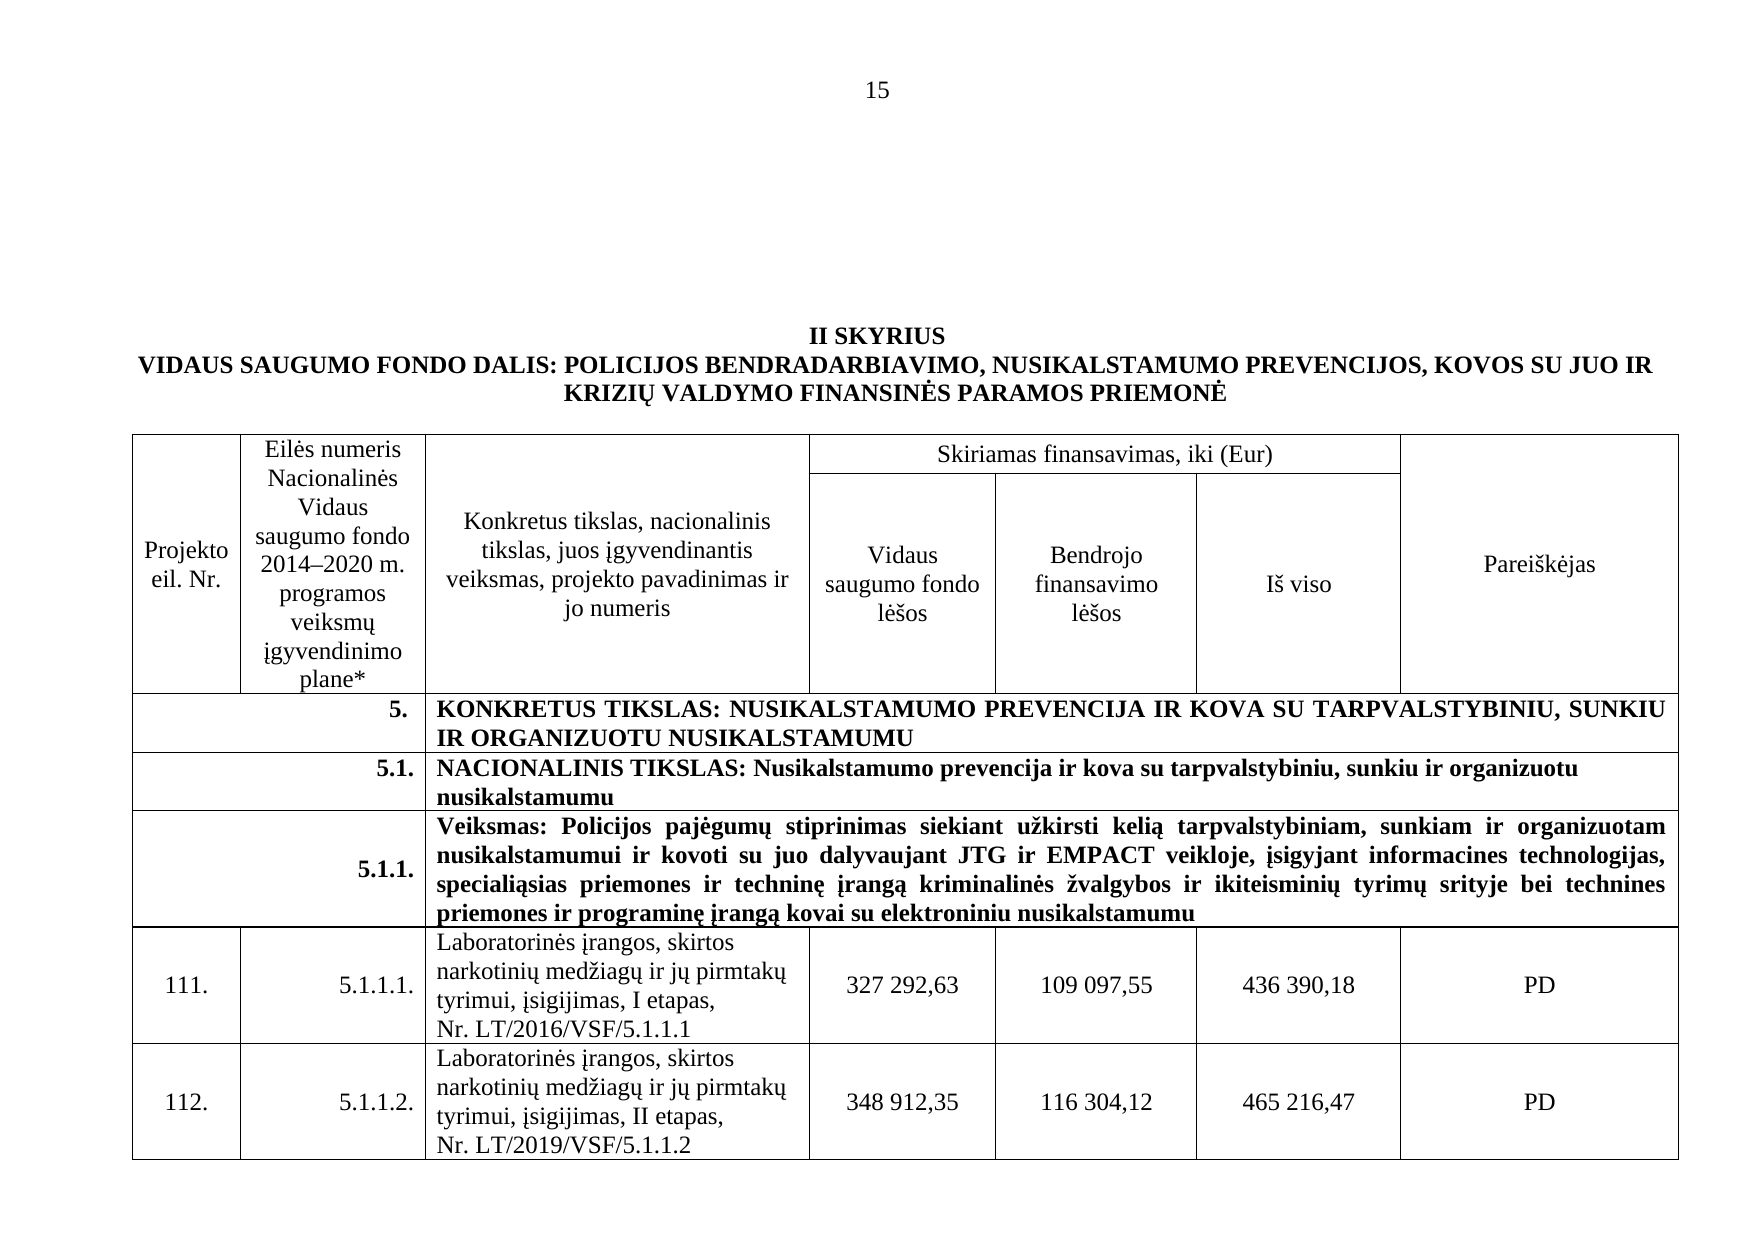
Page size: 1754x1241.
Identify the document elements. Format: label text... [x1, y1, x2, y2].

table_cell Iš viso [1197, 474, 1400, 693]
table_cell 5.1.1. [133, 811, 425, 926]
table_cell 5.1.1.2. [241, 1044, 425, 1158]
table_cell [1679, 926, 1684, 1042]
table_cell 5. [133, 694, 425, 752]
table_cell 348 912,35 [810, 1044, 995, 1158]
text II SKYRIUS [118, 321, 1636, 350]
table_header Pareiškėjas [1401, 435, 1678, 693]
table_cell [1679, 473, 1684, 693]
table_cell 5.1. [133, 753, 425, 810]
text VIDAUS SAUGUMO FONDO DALIS: POLICIJOS BENDRADARBIAVIMO, NUSIKALSTAMUMO PREVENCIJOS, KOVOS SU JUO IR KRIZIŲ VALDYMO FINANSINĖS PARAMOS PRIEMONĖ [133, 350, 1658, 407]
table_header Skiriamas finansavimas, iki (Eur) [810, 435, 1400, 472]
table_cell Bendrojo finansavimo lėšos [996, 474, 1196, 693]
table_cell Veiksmas: Policijos pajėgumų stiprinimas siekiant užkirsti kelią tarpvalstybiniam, sunkiam ir organizuotam nusikalstamumui ir kovoti su juo dalyvaujant JTG ir EMPACT veikloje, įsigyjant informacines technologijas, specialiąsias priemones ir techninę įrangą kriminalinės žvalgybos ir ikiteisminių tyrimų srityje bei technines priemones ir programinę įrangą kovai su elektroniniu nusikalstamumu [426, 811, 1678, 926]
table_cell [1679, 693, 1684, 752]
table_cell 116 304,12 [996, 1044, 1196, 1158]
table_cell 109 097,55 [996, 928, 1196, 1042]
table_header [1679, 434, 1684, 472]
table_header Eilės numeris Nacionalinės Vidaus saugumo fondo 2014–2020 m. programos veiksmų įgyvendinimo plane* [241, 435, 425, 693]
table_header Projekto eil. Nr. [133, 435, 240, 693]
table_cell PD [1401, 928, 1678, 1042]
table_cell [1679, 1043, 1684, 1158]
table_cell Laboratorinės įrangos, skirtos narkotinių medžiagų ir jų pirmtakų tyrimui, įsigijimas, II etapas, Nr. LT/2019/VSF/5.1.1.2 [426, 1044, 809, 1158]
table_cell 5.1.1.1. [241, 928, 425, 1042]
table_cell 327 292,63 [810, 928, 995, 1042]
table_cell NACIONALINIS TIKSLAS: Nusikalstamumo prevencija ir kova su tarpvalstybiniu, sunkiu ir organizuotu nusikalstamumu [426, 753, 1678, 810]
table_header Konkretus tikslas, nacionalinis tikslas, juos įgyvendinantis veiksmas, projekto pavadinimas ir jo numeris [426, 435, 809, 693]
table_cell [1679, 752, 1684, 810]
table_cell 112. [133, 1044, 240, 1158]
table_cell 436 390,18 [1197, 928, 1400, 1042]
table_cell 465 216,47 [1197, 1044, 1400, 1158]
table_cell KONKRETUS TIKSLAS: NUSIKALSTAMUMO PREVENCIJA IR KOVA SU TARPVALSTYBINIU, SUNKIU IR ORGANIZUOTU NUSIKALSTAMUMU [426, 694, 1678, 752]
table_cell 111. [133, 928, 240, 1042]
table_cell [1679, 810, 1684, 926]
table_cell Laboratorinės įrangos, skirtos narkotinių medžiagų ir jų pirmtakų tyrimui, įsigijimas, I etapas, Nr. LT/2016/VSF/5.1.1.1 [426, 928, 809, 1042]
table_cell Vidaus saugumo fondo lėšos [810, 474, 995, 693]
table_cell PD [1401, 1044, 1678, 1158]
